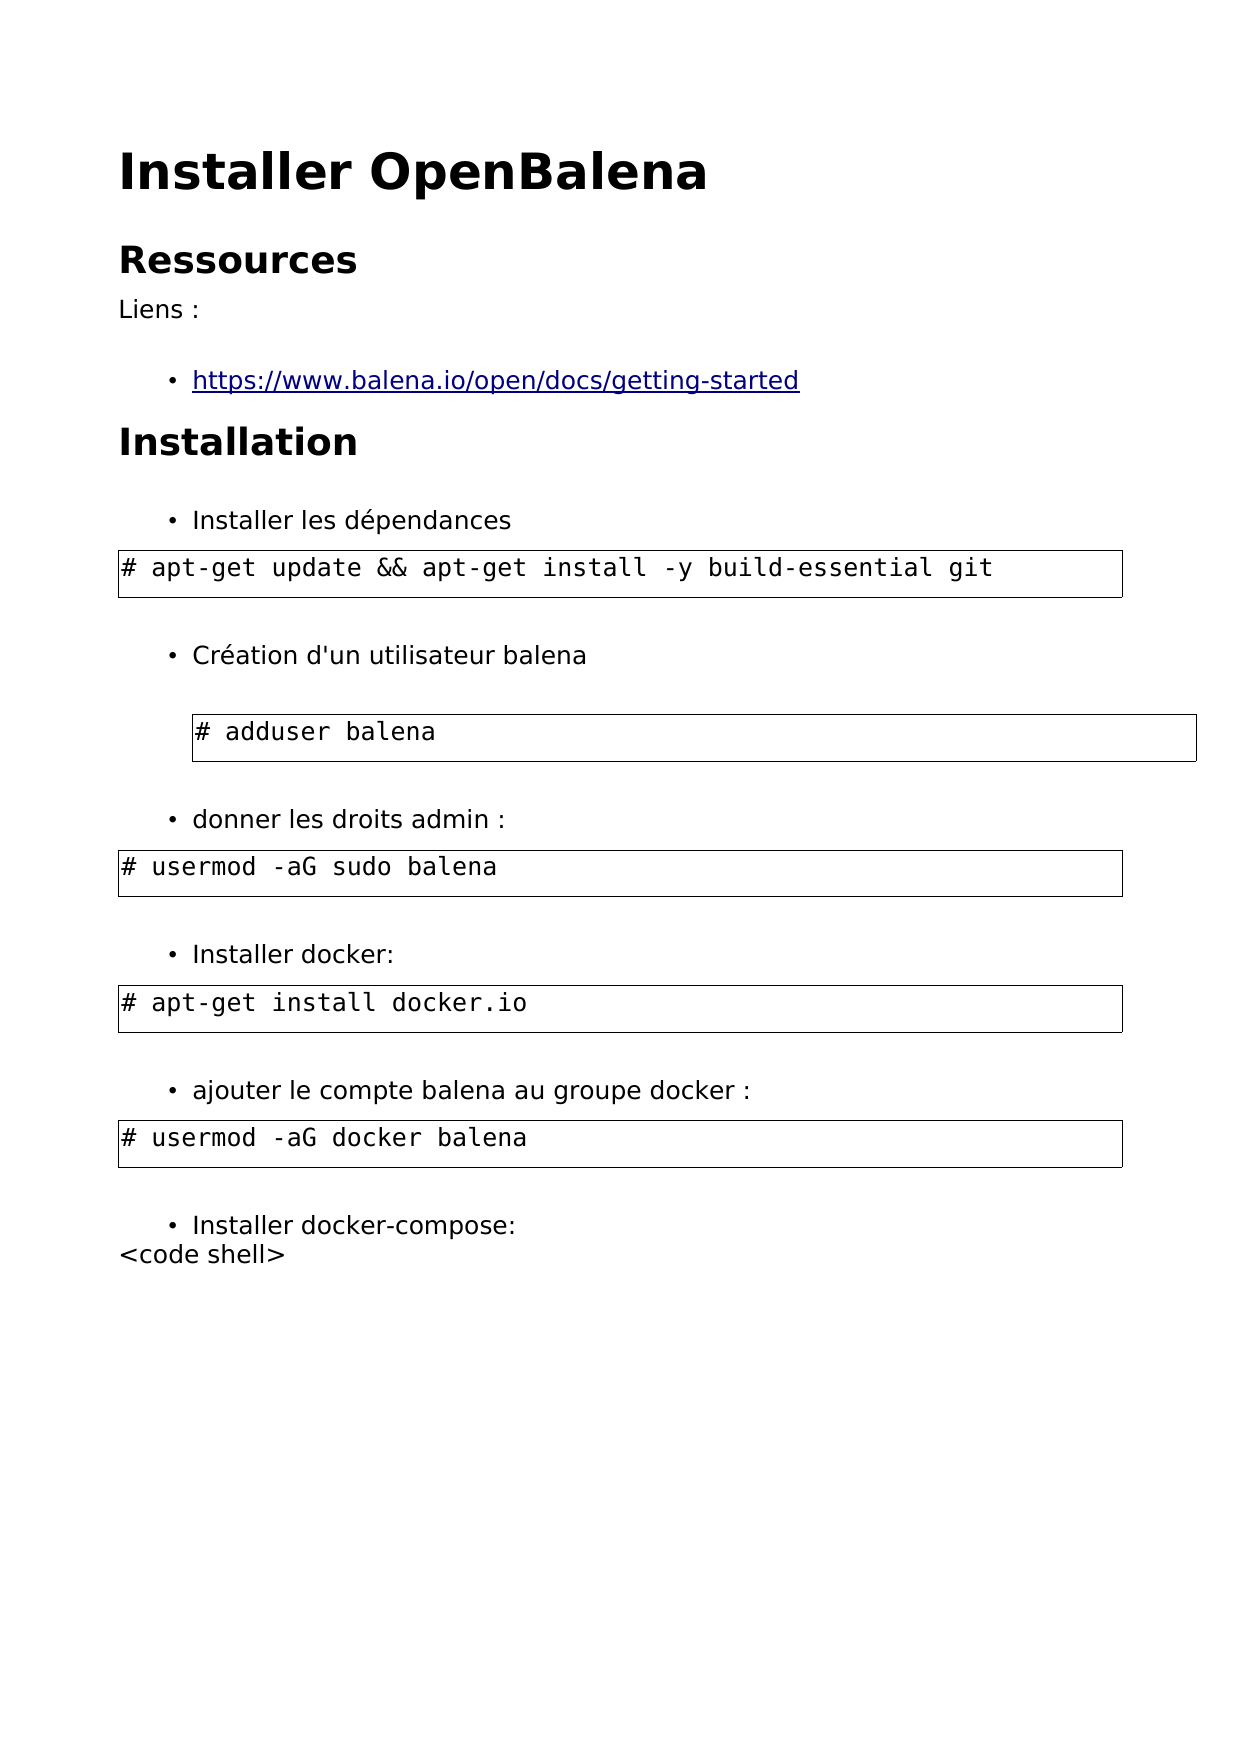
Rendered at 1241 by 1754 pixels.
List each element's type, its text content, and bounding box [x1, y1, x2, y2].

list Installer docker: [177, 941, 1122, 970]
list ajouter le compte balena au groupe docker : [177, 1076, 1122, 1105]
table_header # usermod -aG docker balena [119, 1121, 1122, 1167]
list Installer les dépendances [177, 506, 1122, 535]
text <code shell> [118, 1240, 1122, 1269]
list Installer docker-compose: [177, 1211, 1122, 1240]
table_header # apt-get update && apt-get install -y build-essential git [119, 551, 1122, 597]
table_header # usermod -aG sudo balena [119, 851, 1122, 896]
list https://www.balena.io/open/docs/getting-started [177, 366, 1122, 395]
list donner les droits admin : [177, 806, 1122, 835]
subtitle Installation [118, 420, 1122, 464]
list Création d'un utilisateur balena [177, 641, 1122, 699]
text Liens : [118, 295, 1122, 324]
subtitle Ressources [118, 239, 1122, 282]
subtitle Installer OpenBalena [118, 143, 1122, 201]
table_header # apt-get install docker.io [119, 986, 1122, 1032]
table_header # adduser balena [193, 715, 1196, 761]
